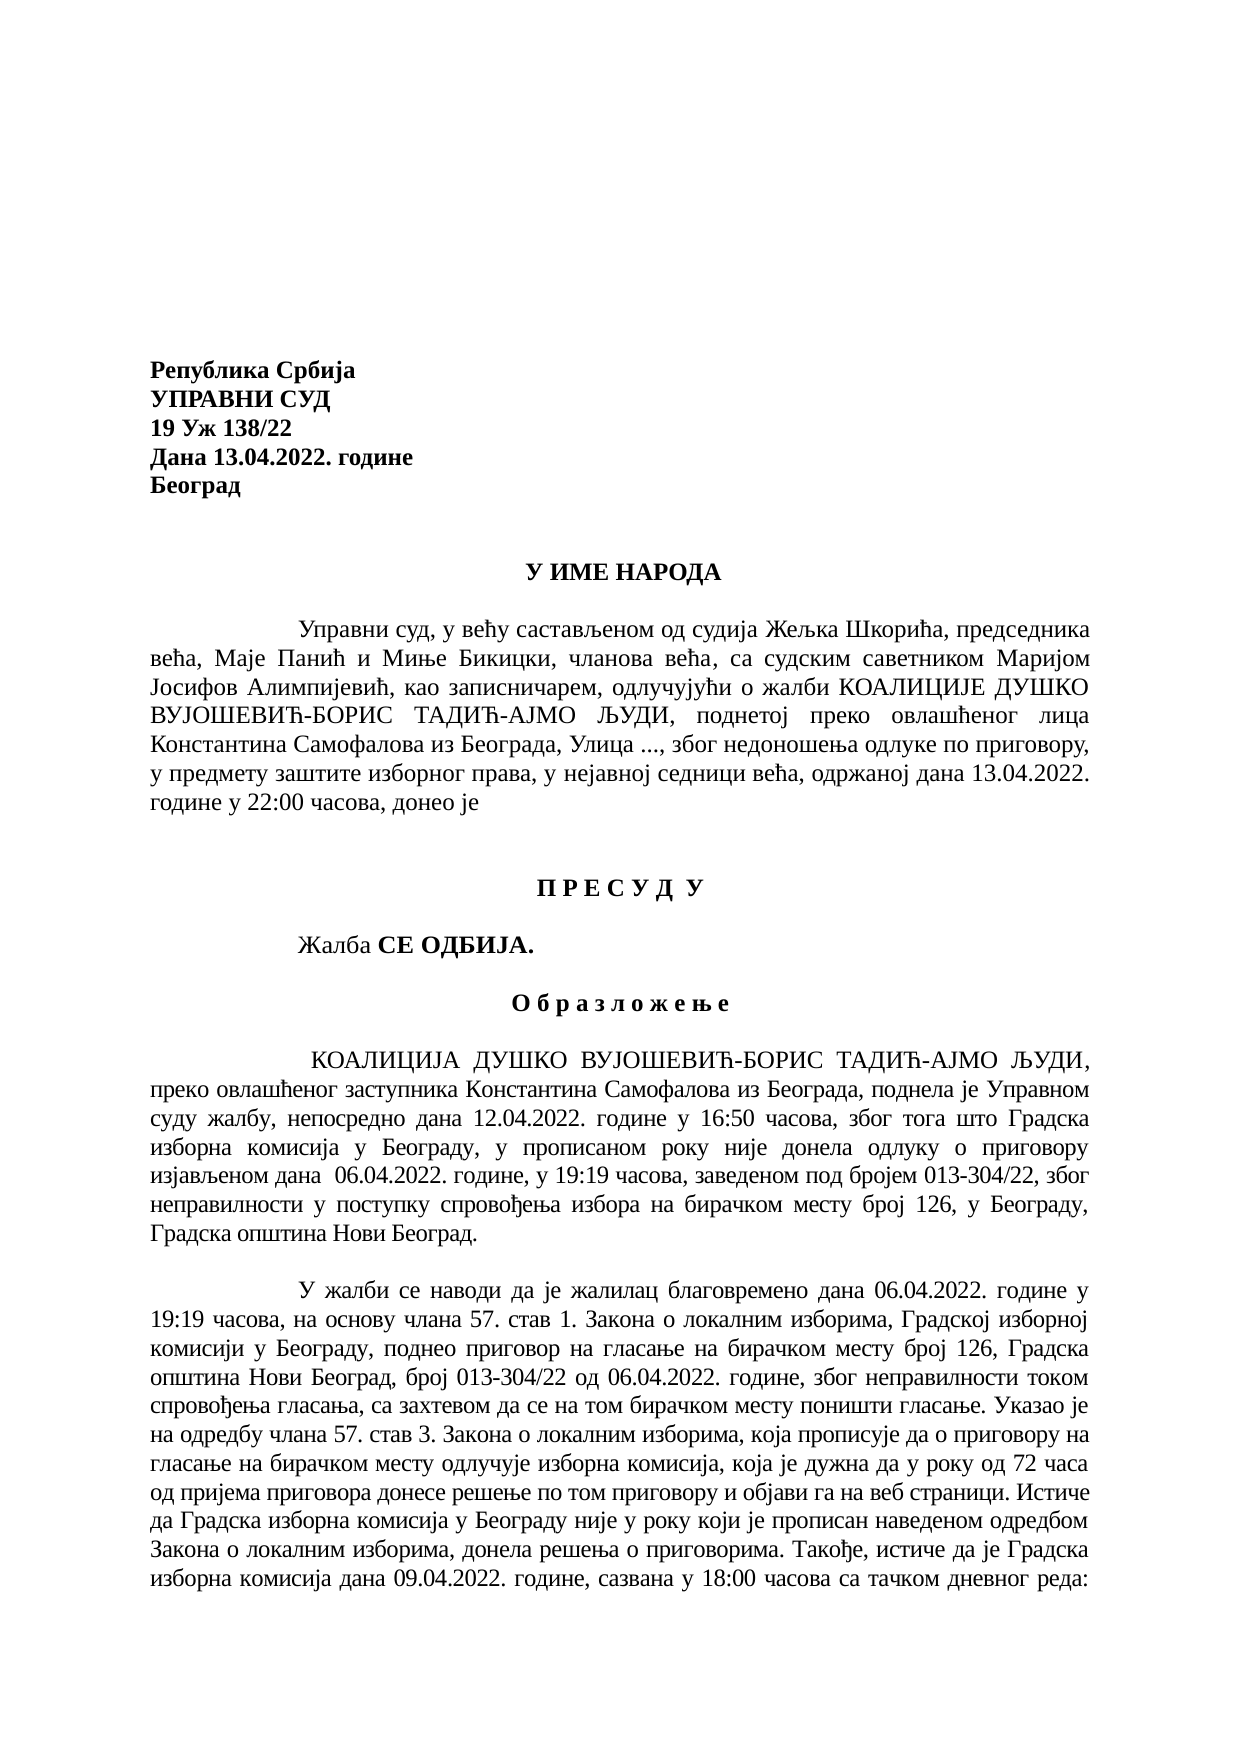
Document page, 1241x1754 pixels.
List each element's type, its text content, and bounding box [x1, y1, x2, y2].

text Управни суд, у већу састављеном од судија Жељка Шкорића, председника већа, Маје Панић и Миње Бикицки, чланова већа, са судским саветником Маријом Јосифов Алимпијевић, као записничарем, одлучујући о жалби КОАЛИЦИЈЕ ДУШКО ВУЈОШЕВИЋ-БОРИС ТАДИЋ-АЈМО ЉУДИ, поднетој преко овлашћеног лица Константина Самофалова из Београда, Улица ..., због недоношења одлуке по приговору, у предмету заштите изборног права, у нејавној седници већа, одржаној дана 13.04.2022. године у 22:00 часова, донео је [150, 614, 1090, 815]
text У ИМЕ НАРОДА [150, 557, 1090, 585]
text УПРАВНИ СУД [150, 384, 1090, 413]
text Република Србија [150, 148, 1090, 384]
text П Р Е С У Д У [150, 873, 1090, 902]
text 19 Уж 138/22 [150, 413, 1090, 442]
text Дана 13.04.2022. године [150, 442, 1090, 470]
text Жалба СЕ ОДБИЈА. [150, 930, 1090, 959]
text КОАЛИЦИЈА ДУШКО ВУЈОШЕВИЋ-БОРИС ТАДИЋ-АЈМО ЉУДИ, преко овлашћеног заступника Константина Самофалова из Београда, поднела је Управном суду жалбу, непосредно дана 12.04.2022. године у 16:50 часова, због тога што Градска изборна комисија у Београду, у прописаном року није донела одлуку о приговору изјављеном дана 06.04.2022. године, у 19:19 часова, заведеном под бројем 013-304/22, због неправилности у поступку спровођења избора на бирачком месту број 126, у Београду, Градска општина Нови Београд. [150, 1045, 1090, 1247]
text О б р а з л о ж е њ е [150, 988, 1090, 1017]
text Београд [150, 470, 1090, 499]
text У жалби се наводи да је жалилац благовремено дана 06.04.2022. године у 19:19 часова, на основу члана 57. став 1. Закона о локалним изборима, Градској изборној комисији у Београду, поднео приговор на гласање на бирачком месту број 126, Градска општина Нови Београд, број 013-304/22 од 06.04.2022. године, због неправилности током спровођења гласања, са захтевом да се на том бирачком месту поништи гласање. Указао је на одредбу члана 57. став 3. Закона о локалним изборима, која прописује да о приговору на гласање на бирачком месту одлучује изборна комисија, која је дужна да у року од 72 часа од пријема приговора донесе решење по том приговору и објави га на веб страници. Истиче да Градска изборна комисија у Београду није у року који је прописан наведеном одредбом Закона о локалним изборима, донела решења о приговорима. Такође, истиче да је Градска изборна комисија дана 09.04.2022. године, сазвана у 18:00 часова са тачком дневног реда: [150, 1275, 1090, 1592]
